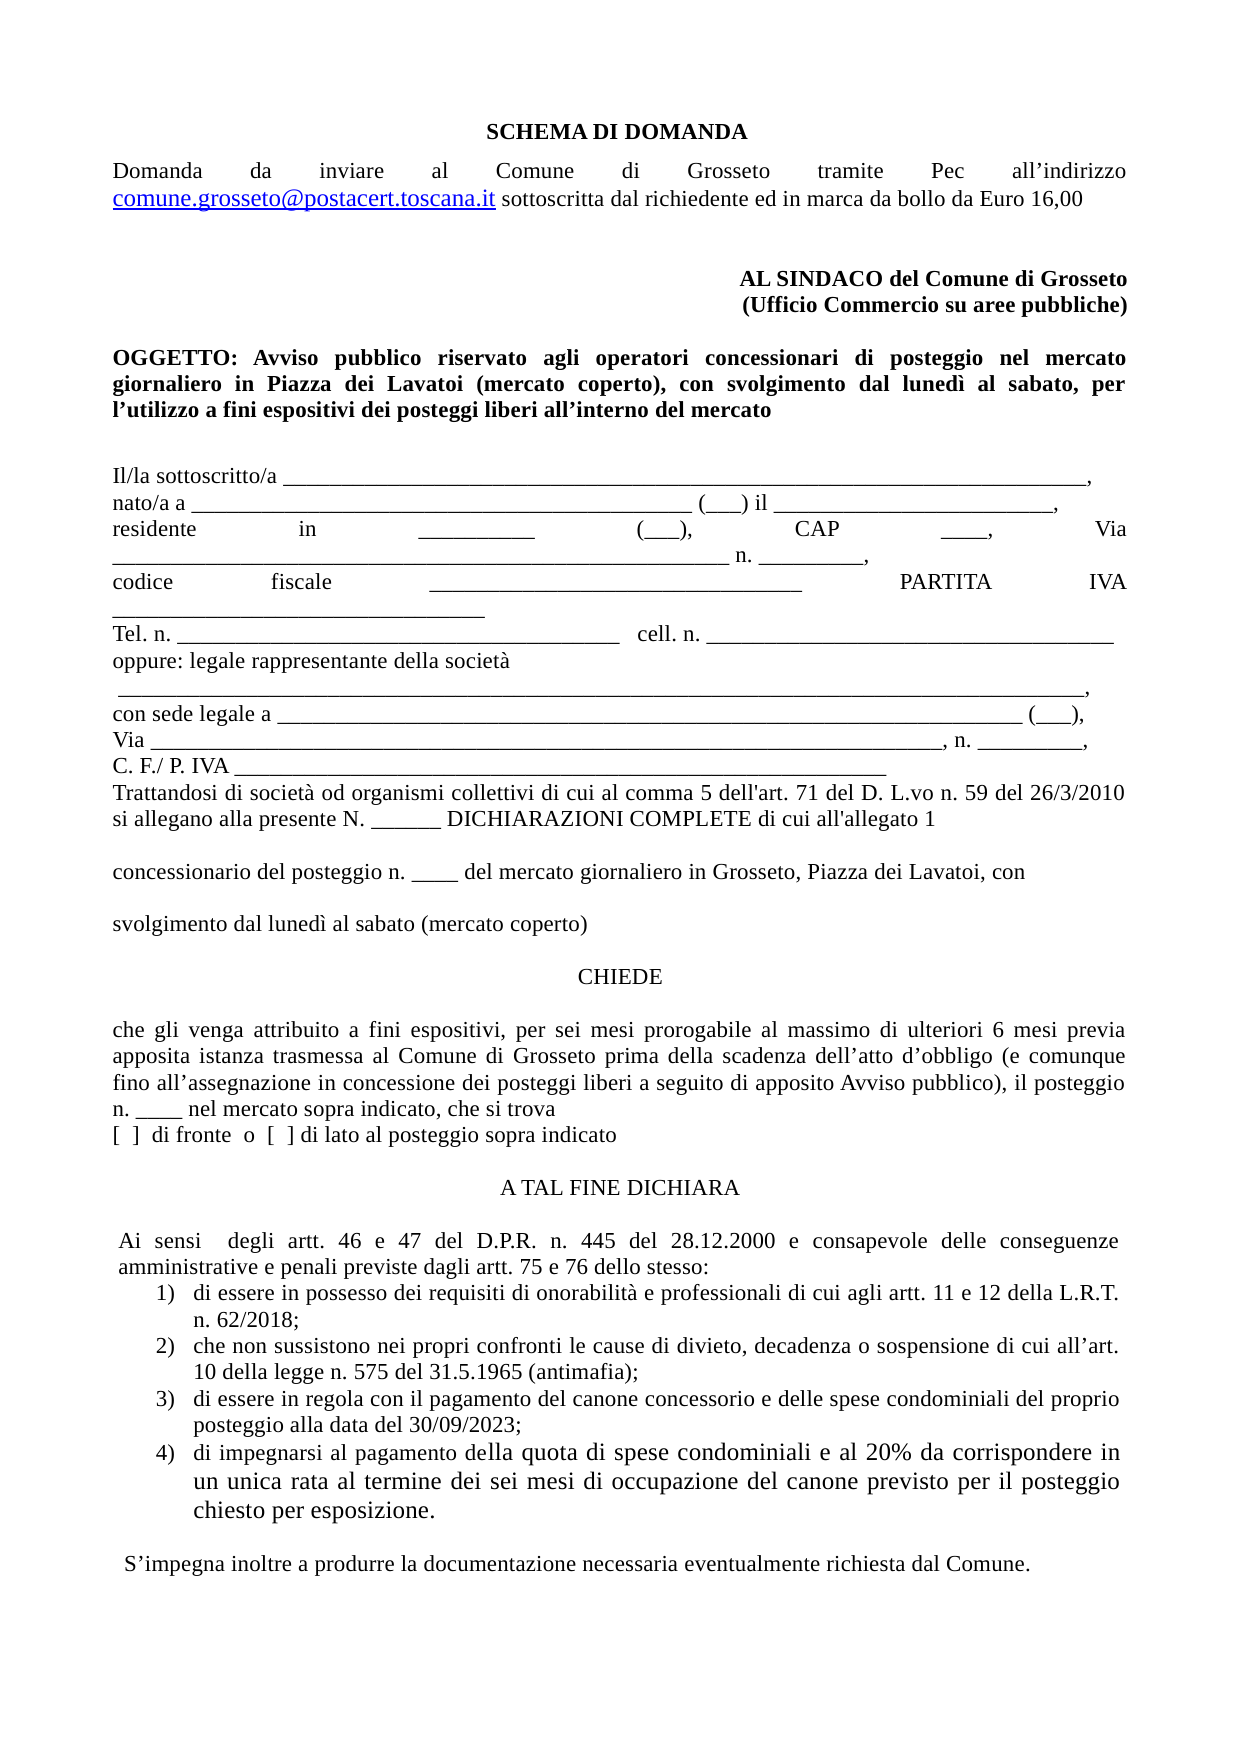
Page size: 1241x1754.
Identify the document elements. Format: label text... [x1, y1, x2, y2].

text concessionario del posteggio n. ____ del mercato giornaliero in Grosseto, Piazza dei Lavatoi, con svolgimento dal lunedì al sabato (mercato coperto) [112, 858, 1128, 937]
text residente in __________ (___), CAP ____, Via _____________________________________________________ n. _________, [112, 515, 1128, 568]
text C. F./ P. IVA ________________________________________________________ [112, 752, 1128, 779]
text che gli venga attribuito a fini espositivi, per sei mesi prorogabile al massimo di ulteriori 6 mesi previa apposita istanza trasmessa al Comune di Grosseto prima della scadenza dell’atto d’obbligo (e comunque fino all’assegnazione in concessione dei posteggi liberi a seguito di apposito Avviso pubblico), il posteggio n. ____ nel mercato sopra indicato, che si trova [112, 1016, 1128, 1121]
list di essere in regola con il pagamento del canone concessorio e delle spese condominiali del proprio posteggio alla data del 30/09/2023; [156, 1385, 1122, 1437]
list che non sussistono nei propri confronti le cause di divieto, decadenza o sospensione di cui all’art. 10 della legge n. 575 del 31.5.1965 (antimafia); [156, 1332, 1122, 1385]
subtitle Ai sensi degli artt. 46 e 47 del D.P.R. n. 445 del 28.12.2000 e consapevole delle conseguenze amministrative e penali previste dagli artt. 75 e 76 dello stesso: [118, 1227, 1122, 1279]
text [ ] di fronte o [ ] di lato al posteggio sopra indicato [112, 1121, 1128, 1148]
text S’impegna inoltre a produrre la documentazione necessaria eventualmente richiesta dal Comune. [118, 1550, 1122, 1576]
text con sede legale a ________________________________________________________________ (___), [112, 699, 1128, 726]
list di impegnarsi al pagamento della quota di spese condominiali e al 20% da corrispondere in un unica rata al termine dei sei mesi di occupazione del canone previsto per il posteggio chiesto per esposizione. [156, 1437, 1122, 1524]
text (Ufficio Commercio su aree pubbliche) [112, 291, 1128, 317]
text oppure: legale rappresentante della società [112, 647, 1128, 673]
text ___________________________________________________________________________________, [118, 673, 1128, 699]
text AL SINDACO del Comune di Grosseto [112, 265, 1128, 291]
text Via ____________________________________________________________________, n. _________, [112, 726, 1128, 752]
text Domanda da inviare al Comune di Grosseto tramite Pec all’indirizzo comune.grosseto@postacert.toscana.it sottoscritta dal richiedente ed in marca da bollo da Euro 16,00 [112, 157, 1128, 212]
text Trattandosi di società od organismi collettivi di cui al comma 5 dell'art. 71 del D. L.vo n. 59 del 26/3/2010 si allegano alla presente N. ______ DICHIARAZIONI COMPLETE di cui all'allegato 1 [112, 779, 1128, 831]
text codice fiscale ________________________________ PARTITA IVA ________________________________ [112, 568, 1128, 621]
text Il/la sottoscritto/a _____________________________________________________________________, [112, 462, 1128, 489]
text Tel. n. ______________________________________ cell. n. ___________________________________ [112, 621, 1128, 647]
text nato/a a ___________________________________________ (___) il ________________________, [112, 489, 1128, 515]
list di essere in possesso dei requisiti di onorabilità e professionali di cui agli artt. 11 e 12 della L.R.T. n. 62/2018; [156, 1279, 1122, 1332]
subtitle A TAL FINE DICHIARA [112, 1174, 1128, 1200]
text CHIEDE [112, 963, 1128, 989]
text SCHEMA DI DOMANDA [118, 118, 1122, 144]
text OGGETTO: Avviso pubblico riservato agli operatori concessionari di posteggio nel mercato giornaliero in Piazza dei Lavatoi (mercato coperto), con svolgimento dal lunedì al sabato, per l’utilizzo a fini espositivi dei posteggi liberi all’interno del mercato [112, 344, 1128, 423]
